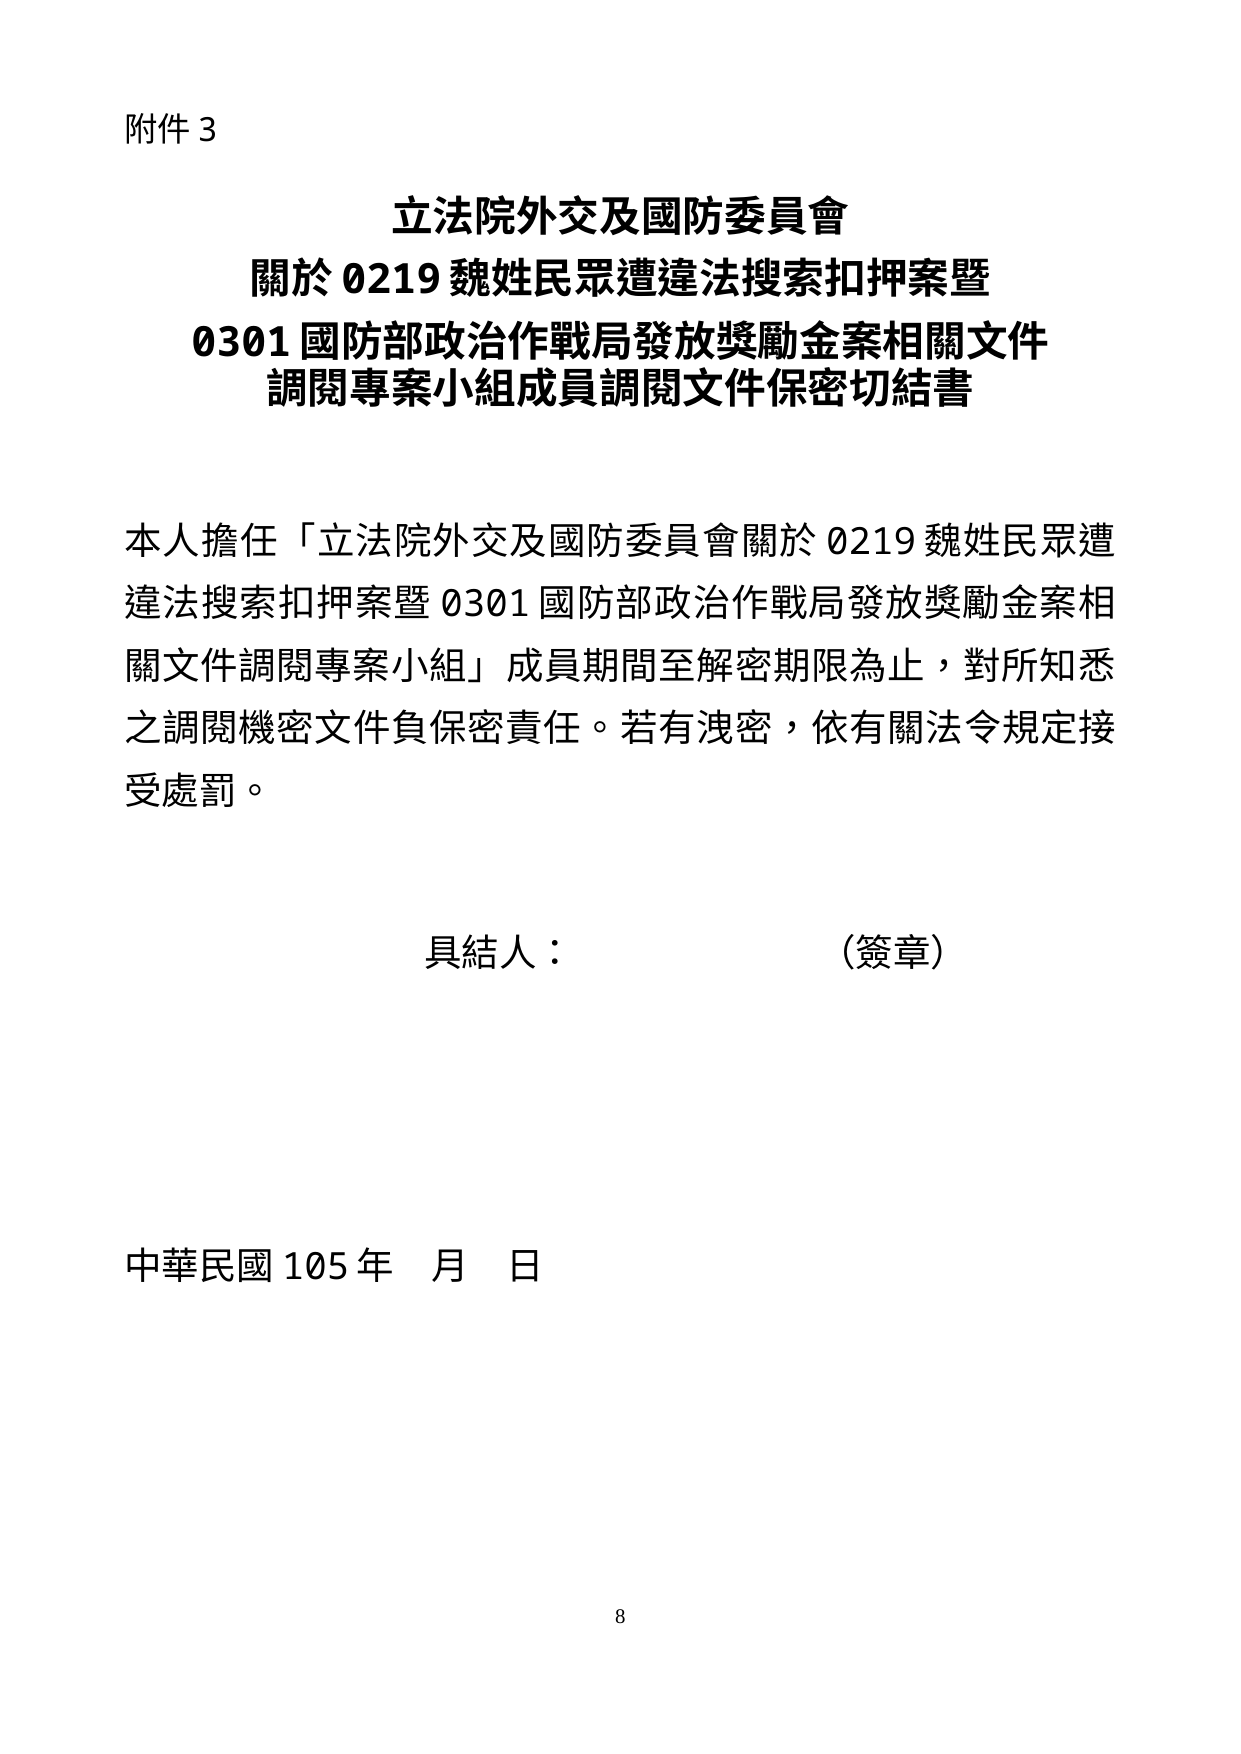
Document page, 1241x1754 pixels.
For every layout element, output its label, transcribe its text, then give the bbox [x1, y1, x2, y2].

text 0301國防部政治作戰局發放獎勵金案相關文件 [124, 296, 1116, 359]
text 中華民國105年 月 日 [124, 1221, 1116, 1284]
text 本人擔任「立法院外交及國防委員會關於0219魏姓民眾遭違法搜索扣押案暨0301國防部政治作戰局發放獎勵金案相關文件調閱專案小組」成員期間至解密期限為止，對所知悉之調閱機密文件負保密責任。若有洩密，依有關法令規定接受處罰。 [124, 496, 1116, 809]
text 具結人： （簽章） [424, 909, 1116, 971]
text 關於0219魏姓民眾遭違法搜索扣押案暨 [124, 234, 1116, 296]
text 調閱專案小組成員調閱文件保密切結書 [124, 359, 1116, 415]
text 立法院外交及國防委員會 [124, 171, 1116, 234]
text 附件3 [124, 96, 1116, 152]
